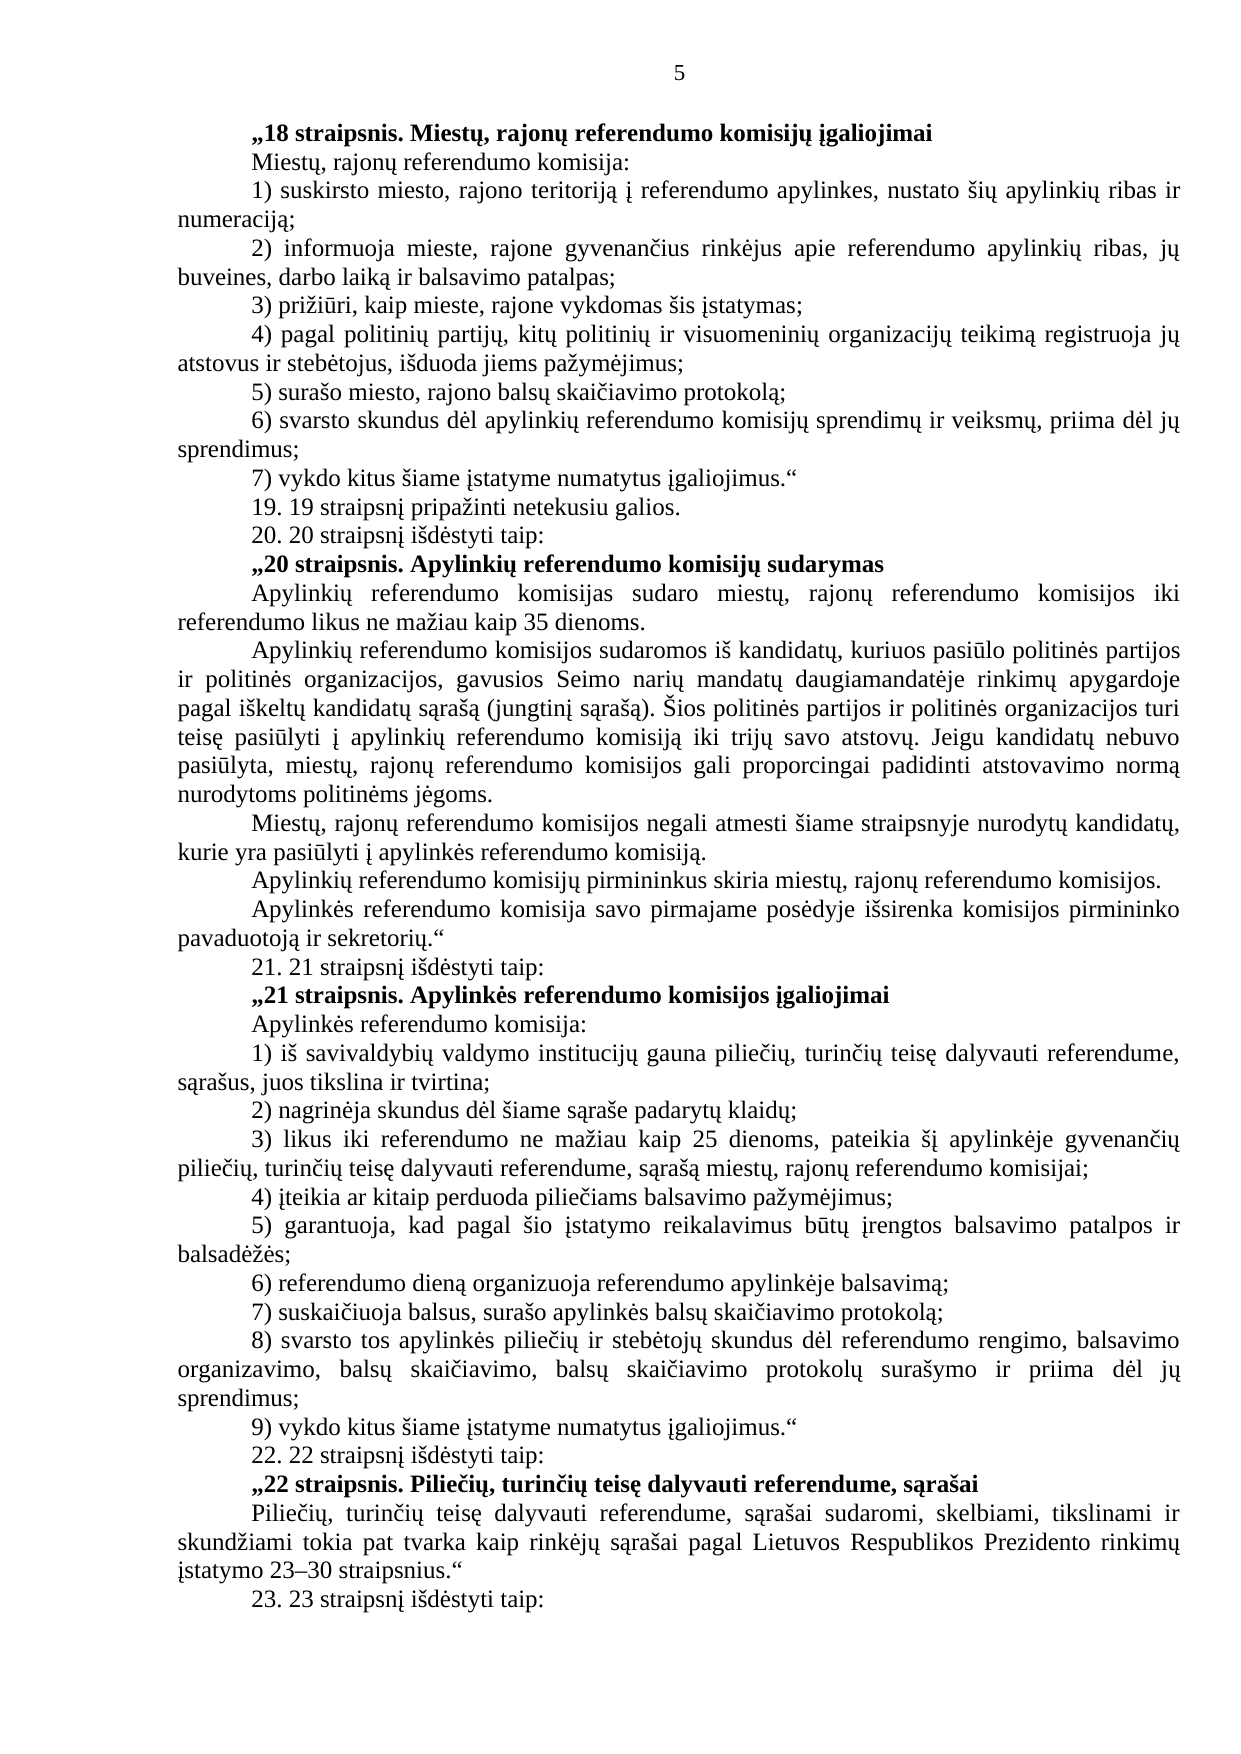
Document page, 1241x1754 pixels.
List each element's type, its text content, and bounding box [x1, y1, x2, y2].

text 4) įteikia ar kitaip perduoda piliečiams balsavimo pažymėjimus; [177, 1182, 1181, 1211]
text Apylinkių referendumo komisijų pirmininkus skiria miestų, rajonų referendumo komisijos. [177, 866, 1181, 894]
text 23. 23 straipsnį išdėstyti taip: [177, 1584, 1181, 1613]
text 5) surašo miesto, rajono balsų skaičiavimo protokolą; [177, 377, 1181, 406]
text 5) garantuoja, kad pagal šio įstatymo reikalavimus būtų įrengtos balsavimo patalpos ir balsadėžės; [177, 1211, 1181, 1268]
text Apylinkės referendumo komisija: [177, 1009, 1181, 1038]
text Apylinkės referendumo komisija savo pirmajame posėdyje išsirenka komisijos pirmininko pavaduotoją ir sekretorių.“ [177, 894, 1181, 952]
text Piliečių, turinčių teisę dalyvauti referendume, sąrašai sudaromi, skelbiami, tikslinami ir skundžiami tokia pat tvarka kaip rinkėjų sąrašai pagal Lietuvos Respublikos Prezidento rinkimų įstatymo 23–30 straipsnius.“ [177, 1498, 1181, 1584]
text 7) vykdo kitus šiame įstatyme numatytus įgaliojimus.“ [177, 463, 1181, 492]
text Apylinkių referendumo komisijos sudaromos iš kandidatų, kuriuos pasiūlo politinės partijos ir politinės organizacijos, gavusios Seimo narių mandatų daugiamandatėje rinkimų apygardoje pagal iškeltų kandidatų sąrašą (jungtinį sąrašą). Šios politinės partijos ir politinės organizacijos turi teisę pasiūlyti į apylinkių referendumo komisiją iki trijų savo atstovų. Jeigu kandidatų nebuvo pasiūlyta, miestų, rajonų referendumo komisijos gali proporcingai padidinti atstovavimo normą nurodytoms politinėms jėgoms. [177, 636, 1181, 808]
text „21 straipsnis. Apylinkės referendumo komisijos įgaliojimai [251, 981, 1181, 1009]
text 8) svarsto tos apylinkės piliečių ir stebėtojų skundus dėl referendumo rengimo, balsavimo organizavimo, balsų skaičiavimo, balsų skaičiavimo protokolų surašymo ir priima dėl jų sprendimus; [177, 1326, 1181, 1412]
text 3) likus iki referendumo ne mažiau kaip 25 dienoms, pateikia šį apylinkėje gyvenančių piliečių, turinčių teisę dalyvauti referendume, sąrašą miestų, rajonų referendumo komisijai; [177, 1124, 1181, 1182]
text 2) nagrinėja skundus dėl šiame sąraše padarytų klaidų; [177, 1096, 1181, 1124]
text Apylinkių referendumo komisijas sudaro miestų, rajonų referendumo komisijos iki referendumo likus ne mažiau kaip 35 dienoms. [177, 578, 1181, 636]
text 21. 21 straipsnį išdėstyti taip: [177, 952, 1181, 981]
text 22. 22 straipsnį išdėstyti taip: [177, 1441, 1181, 1469]
text 9) vykdo kitus šiame įstatyme numatytus įgaliojimus.“ [177, 1412, 1181, 1441]
text 2) informuoja mieste, rajone gyvenančius rinkėjus apie referendumo apylinkių ribas, jų buveines, darbo laiką ir balsavimo patalpas; [177, 233, 1181, 291]
text Miestų, rajonų referendumo komisijos negali atmesti šiame straipsnyje nurodytų kandidatų, kurie yra pasiūlyti į apylinkės referendumo komisiją. [177, 808, 1181, 866]
text „20 straipsnis. Apylinkių referendumo komisijų sudarymas [251, 549, 1181, 578]
text 20. 20 straipsnį išdėstyti taip: [177, 521, 1181, 549]
text „18 straipsnis. Miestų, rajonų referendumo komisijų įgaliojimai [251, 118, 1181, 147]
text 6) svarsto skundus dėl apylinkių referendumo komisijų sprendimų ir veiksmų, priima dėl jų sprendimus; [177, 406, 1181, 463]
text 1) iš savivaldybių valdymo institucijų gauna piliečių, turinčių teisę dalyvauti referendume, sąrašus, juos tikslina ir tvirtina; [177, 1038, 1181, 1096]
text 1) suskirsto miesto, rajono teritoriją į referendumo apylinkes, nustato šių apylinkių ribas ir numeraciją; [177, 176, 1181, 233]
text 6) referendumo dieną organizuoja referendumo apylinkėje balsavimą; [177, 1268, 1181, 1297]
text „22 straipsnis. Piliečių, turinčių teisę dalyvauti referendume, sąrašai [251, 1469, 1181, 1498]
text 7) suskaičiuoja balsus, surašo apylinkės balsų skaičiavimo protokolą; [177, 1297, 1181, 1326]
text 4) pagal politinių partijų, kitų politinių ir visuomeninių organizacijų teikimą registruoja jų atstovus ir stebėtojus, išduoda jiems pažymėjimus; [177, 319, 1181, 377]
text 3) prižiūri, kaip mieste, rajone vykdomas šis įstatymas; [177, 291, 1181, 319]
text Miestų, rajonų referendumo komisija: [177, 147, 1181, 176]
text 19. 19 straipsnį pripažinti netekusiu galios. [177, 492, 1181, 521]
